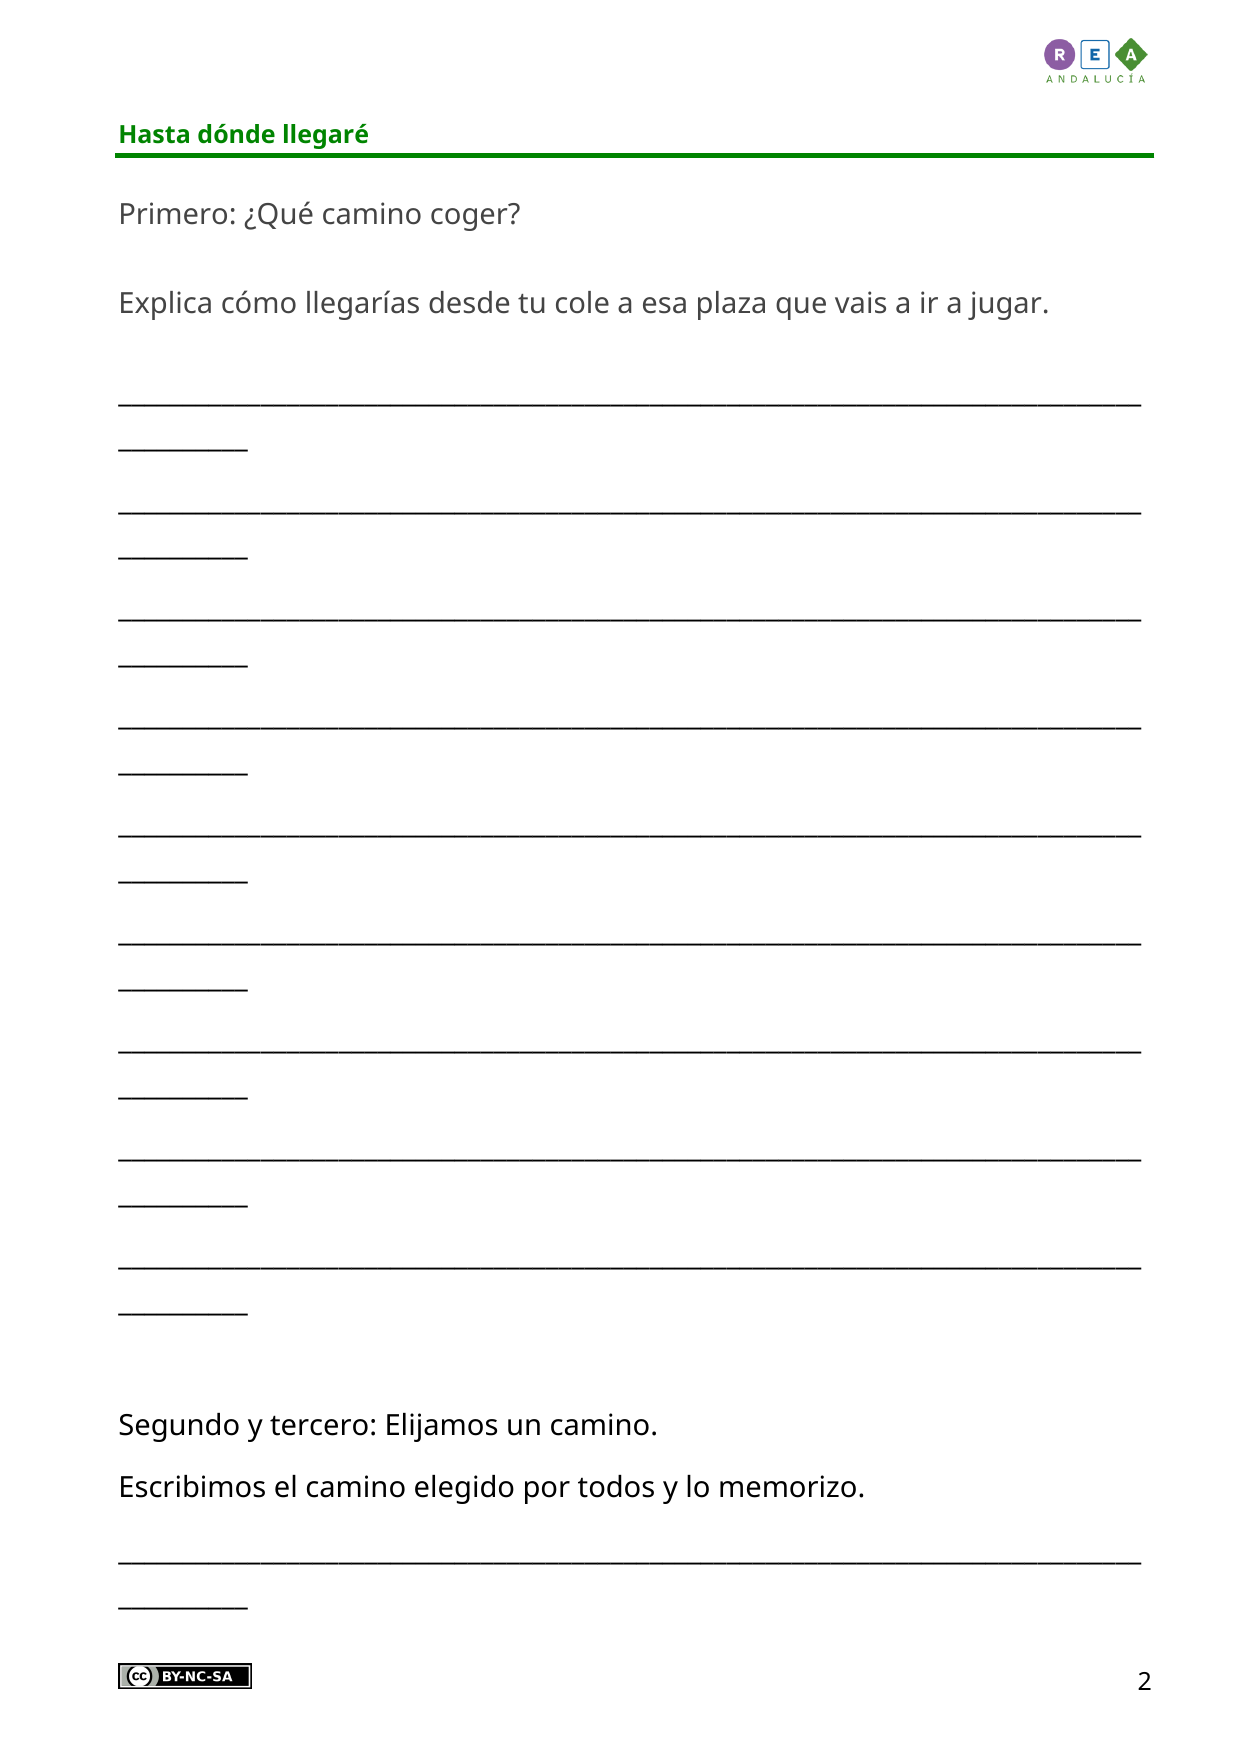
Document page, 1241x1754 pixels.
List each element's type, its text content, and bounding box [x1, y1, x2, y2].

text _________________________________________________________________________________________ [118, 1126, 1152, 1212]
text _________________________________________________________________________________________ [118, 479, 1152, 564]
text _________________________________________________________________________________________ [118, 911, 1152, 996]
text _________________________________________________________________________________________ [118, 587, 1152, 672]
text Escribimos el camino elegido por todos y lo memorizo. [118, 1467, 1152, 1506]
subtitle Hasta dónde llegaré [115, 113, 1154, 153]
text _________________________________________________________________________________________ [118, 1018, 1152, 1104]
text _________________________________________________________________________________________ [118, 695, 1152, 780]
text Primero: ¿Qué camino coger? [118, 193, 1152, 233]
text _________________________________________________________________________________________ [118, 1529, 1152, 1614]
picture [118, 1663, 536, 1698]
text Segundo y tercero: Elijamos un camino. [118, 1404, 1152, 1444]
text _________________________________________________________________________________________ [118, 803, 1152, 888]
text _________________________________________________________________________________________ [118, 371, 1152, 456]
text _________________________________________________________________________________________ [118, 1234, 1152, 1319]
picture [1039, 33, 1152, 88]
text Explica cómo llegarías desde tu cole a esa plaza que vais a ir a jugar. [118, 282, 1152, 322]
